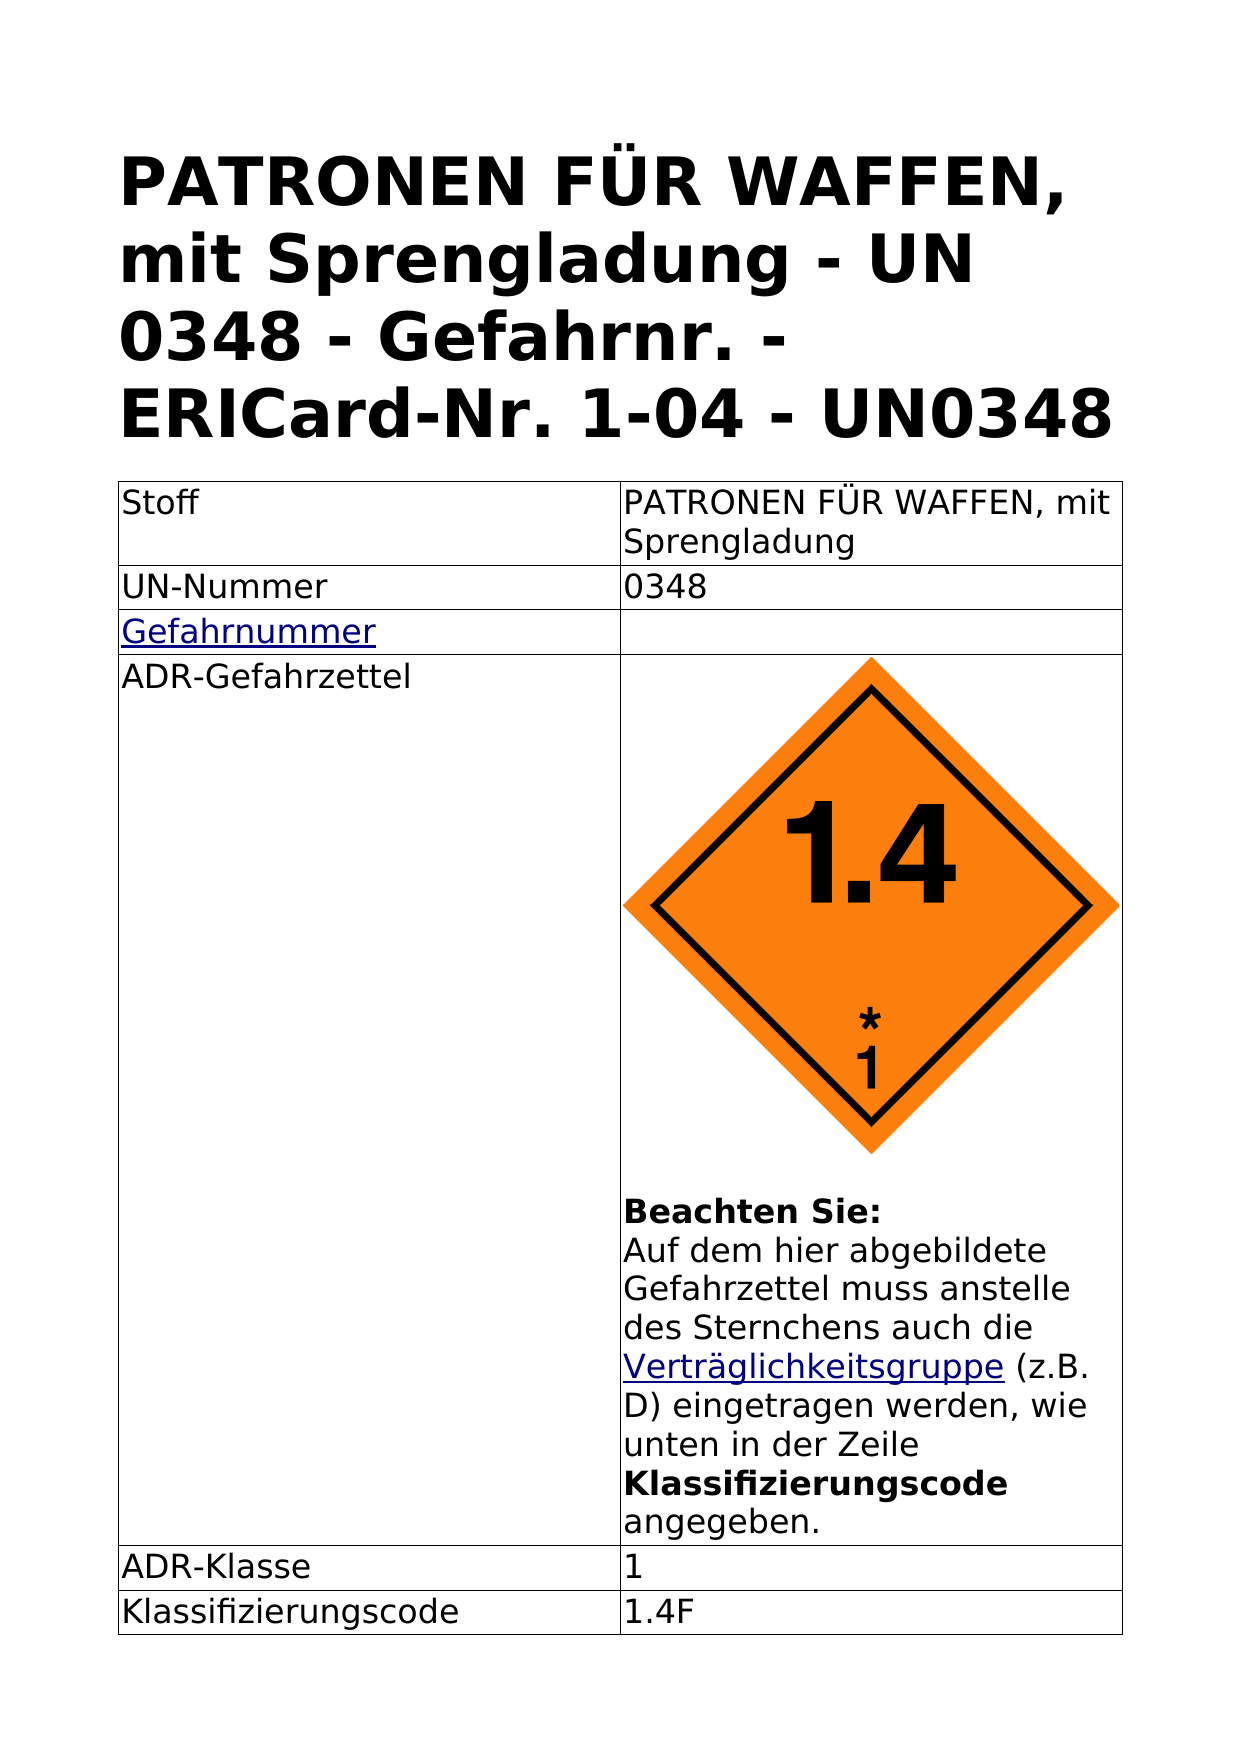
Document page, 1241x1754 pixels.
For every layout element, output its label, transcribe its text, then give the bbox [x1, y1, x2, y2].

table_header PATRONEN FÜR WAFFEN, mit Sprengladung [621, 482, 1122, 564]
picture [622, 657, 1120, 1154]
table_cell ADR-Klasse [119, 1546, 620, 1589]
table_header Stoff [119, 482, 620, 564]
table_cell Gefahrnummer [119, 610, 620, 654]
table_cell UN-Nummer [119, 566, 620, 609]
table_cell 1.4F [621, 1591, 1122, 1634]
table_cell [621, 610, 1122, 654]
table_cell Klassifizierungscode [119, 1591, 620, 1634]
subtitle PATRONEN FÜR WAFFEN, mit Sprengladung - UN 0348 - Gefahrnr. - ERICard-Nr. 1-04 - UN0348 [118, 143, 1122, 453]
table_cell 1 [621, 1546, 1122, 1589]
table_cell 0348 [621, 566, 1122, 609]
table_cell ADR-Gefahrzettel [119, 655, 620, 1545]
table_cell Beachten Sie: Auf dem hier abgebildete Gefahrzettel muss anstelle des Sternchens auch die Verträglichkeitsgruppe (z.B. D) eingetragen werden, wie unten in der Zeile Klassifizierungscode angegeben. [621, 655, 1122, 1545]
